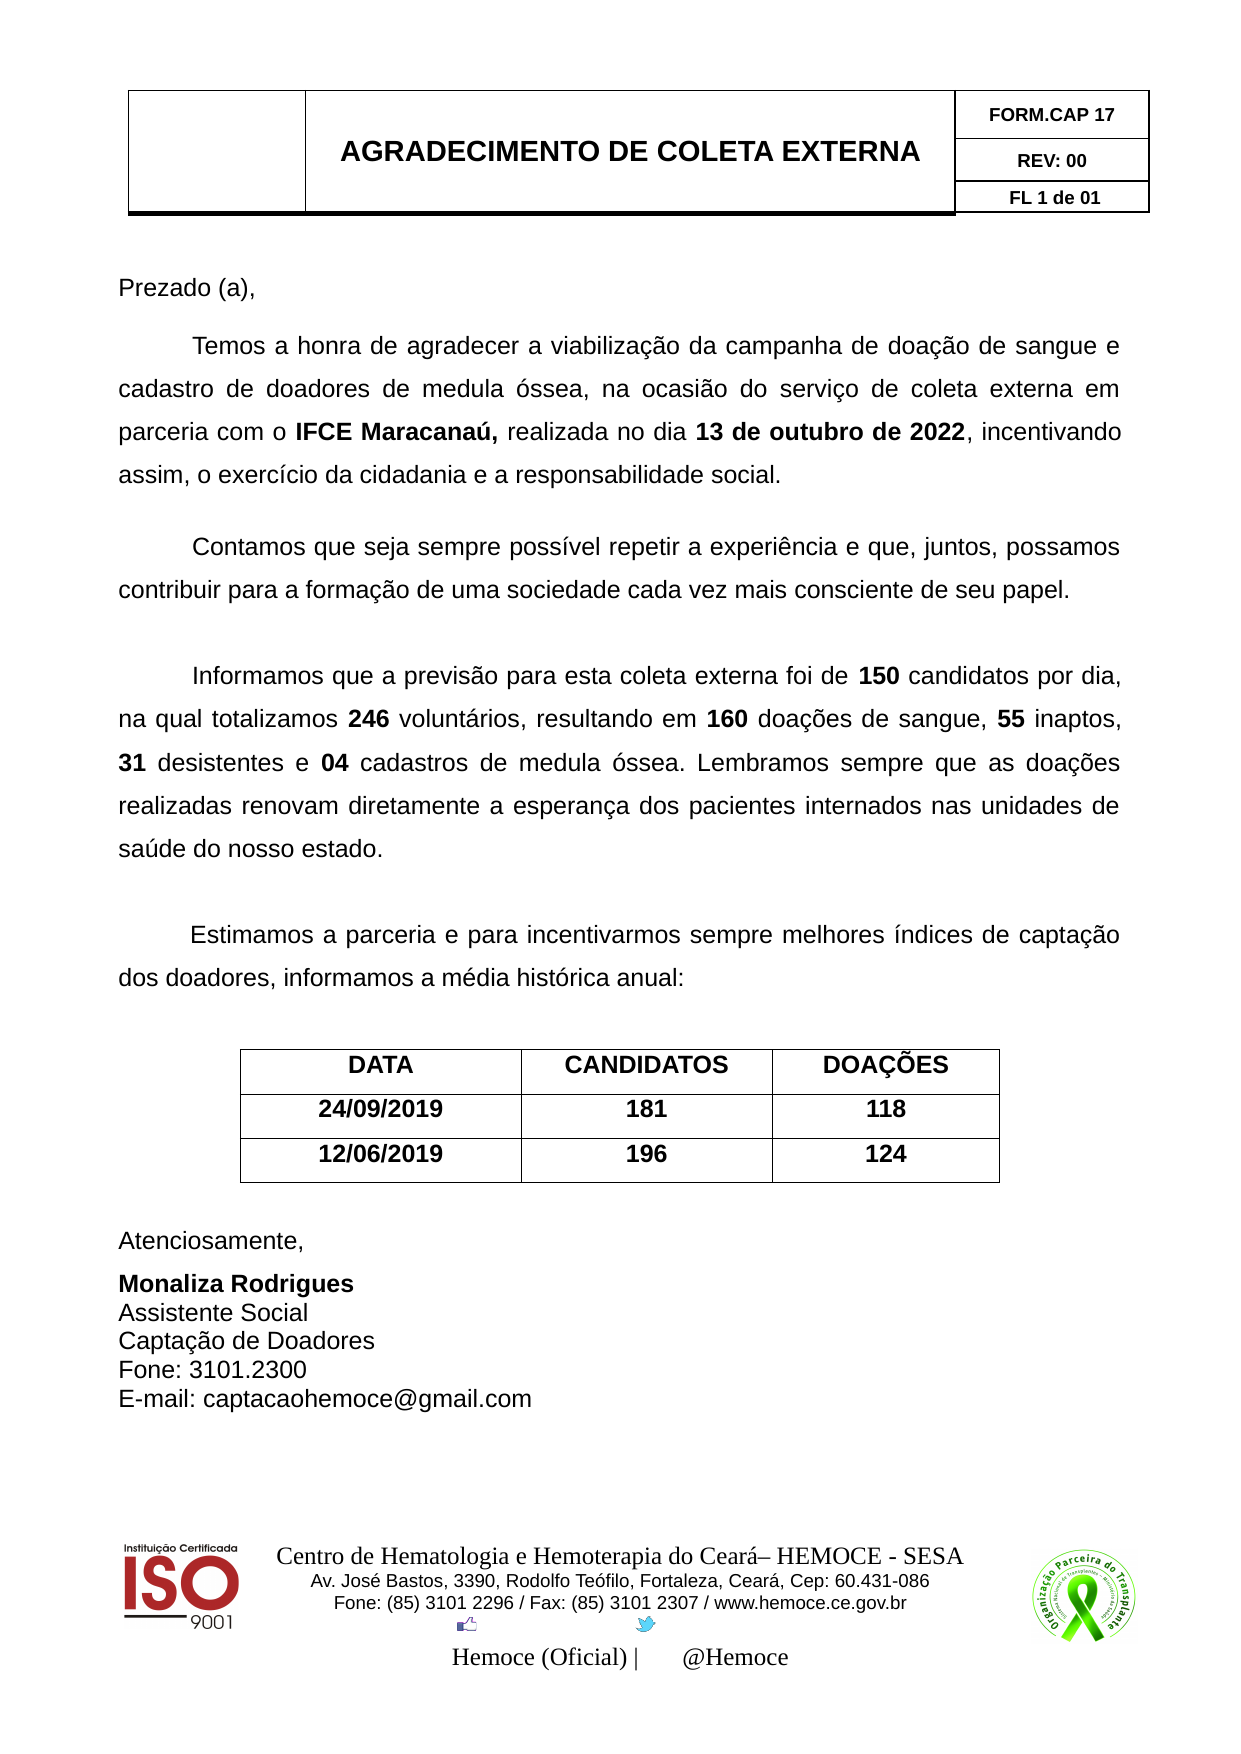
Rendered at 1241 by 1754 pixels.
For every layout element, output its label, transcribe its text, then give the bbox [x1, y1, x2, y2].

text Captação de Doadores [118, 1326, 1122, 1355]
text Informamos que a previsão para esta coleta externa foi de 150 candidatos por dia, na qual totalizamos 246 voluntários, resultando em 160 doações de sangue, 55 inaptos, 31 desistentes e 04 cadastros de medula óssea. Lembramos sempre que as doações realizadas renovam diretamente a esperança dos pacientes internados nas unidades de saúde do nosso estado. [118, 661, 1122, 862]
text Contamos que seja sempre possível repetir a experiência e que, juntos, possamos contribuir para a formação de uma sociedade cada vez mais consciente de seu papel. [118, 532, 1122, 604]
table_cell 12/06/2019 [241, 1139, 521, 1182]
text Temos a honra de agradecer a viabilização da campanha de doação de sangue e cadastro de doadores de medula óssea, na ocasião do serviço de coleta externa em parceria com o IFCE Maracanaú, realizada no dia 13 de outubro de 2022, incentivando assim, o exercício da cidadania e a responsabilidade social. [118, 331, 1122, 489]
text Estimamos a parceria e para incentivarmos sempre melhores índices de captação dos doadores, informamos a média histórica anual: [118, 920, 1122, 992]
table_header CANDIDATOS [522, 1050, 772, 1093]
text Prezado (a), [118, 273, 1122, 302]
table_cell 24/09/2019 [241, 1095, 521, 1137]
table_cell 118 [773, 1095, 999, 1137]
picture [1031, 1548, 1138, 1644]
picture [631, 1615, 660, 1633]
text Fone: 3101.2300 [118, 1355, 1122, 1384]
table_cell 196 [522, 1139, 772, 1182]
text Atenciosamente, [118, 1226, 1122, 1254]
text Monaliza Rodrigues [118, 1269, 1122, 1298]
table_header DATA [241, 1050, 521, 1093]
picture [457, 1617, 477, 1631]
table_cell 181 [522, 1095, 772, 1137]
text Assistente Social [118, 1298, 1122, 1326]
text E-mail: captacaohemoce@gmail.com [118, 1384, 1122, 1413]
table_cell 124 [773, 1139, 999, 1182]
picture [124, 1544, 239, 1629]
table_header DOAÇÕES [773, 1050, 999, 1093]
